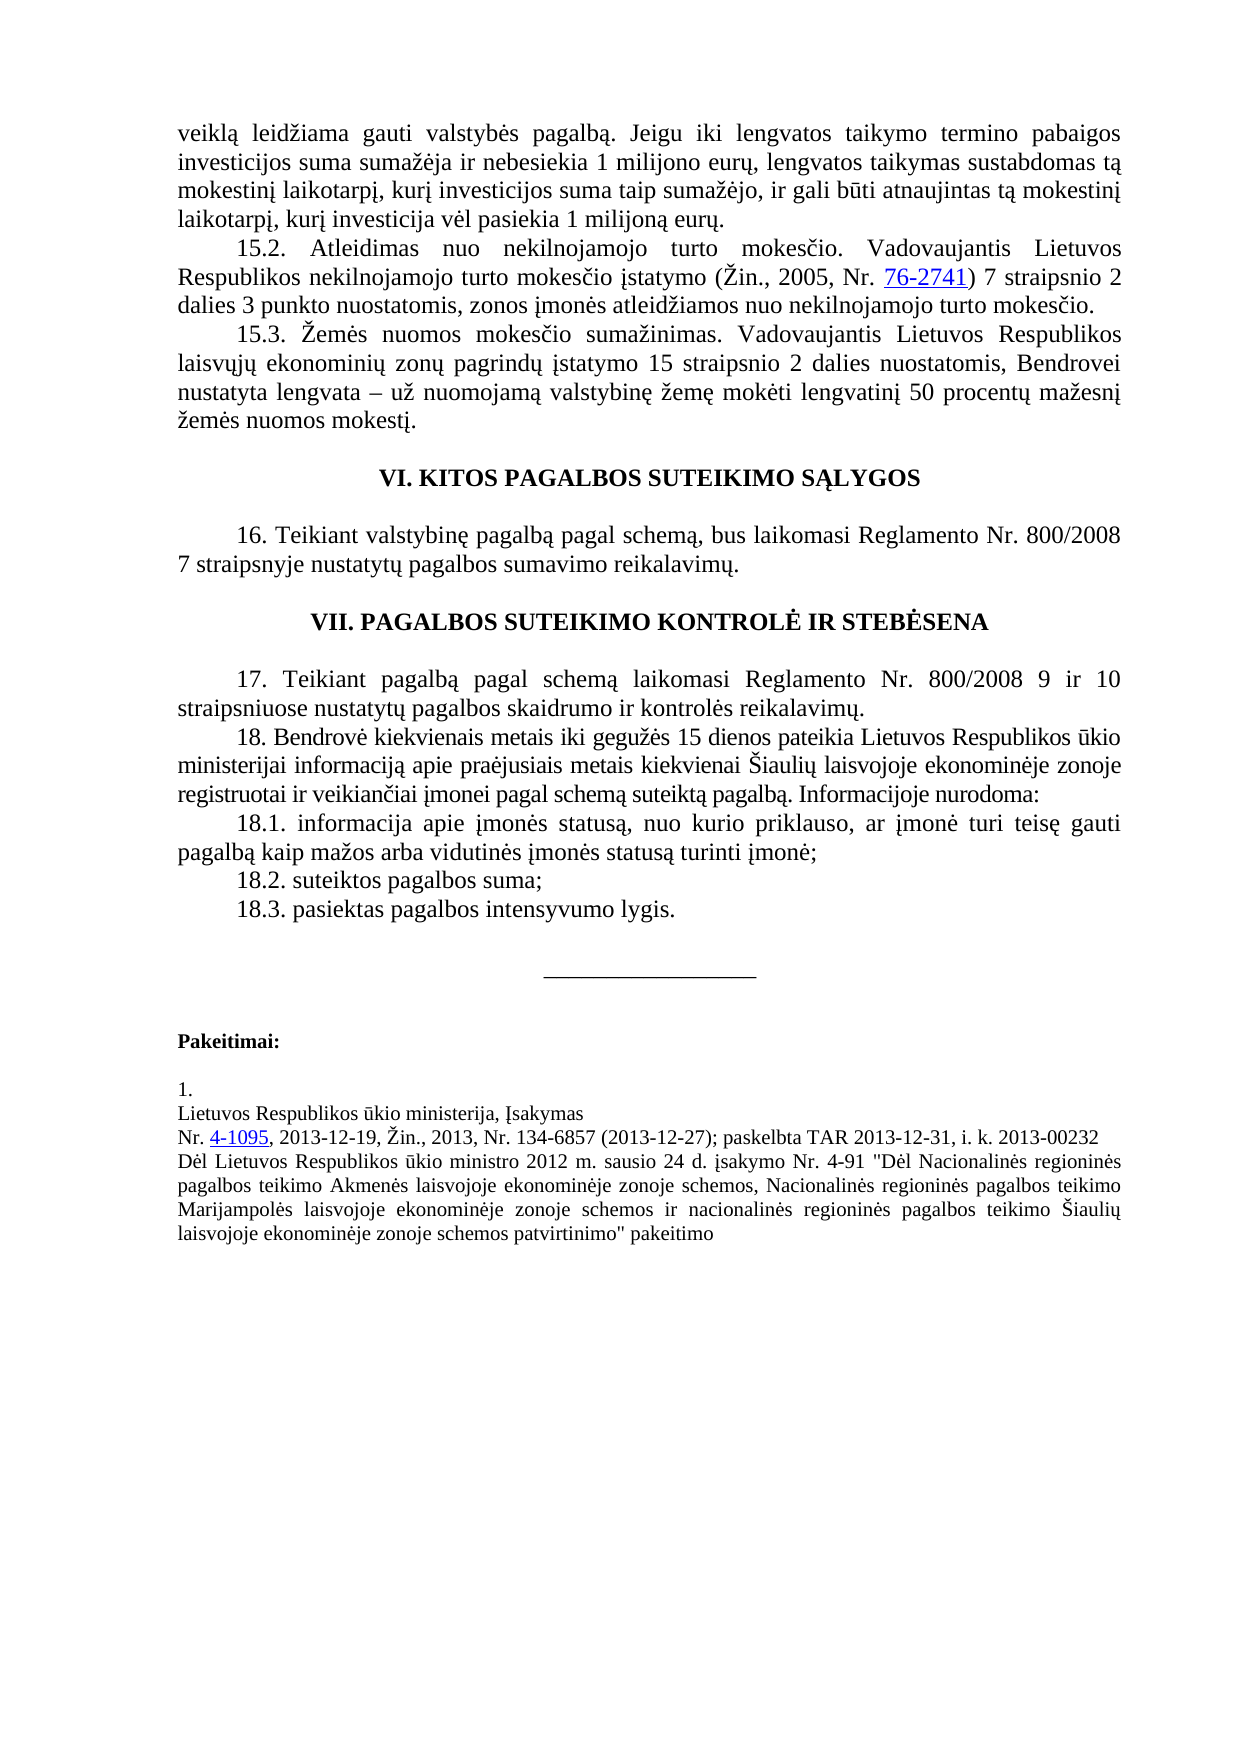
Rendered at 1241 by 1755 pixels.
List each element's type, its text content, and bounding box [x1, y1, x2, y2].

text 15.3. Žemės nuomos mokesčio sumažinimas. Vadovaujantis Lietuvos Respublikos laisvųjų ekonominių zonų pagrindų įstatymo 15 straipsnio 2 dalies nuostatomis, Bendrovei nustatyta lengvata – už nuomojamą valstybinę žemę mokėti lengvatinį 50 procentų mažesnį žemės nuomos mokestį. [177, 319, 1122, 434]
text VII. PAGALBOS SUTEIKIMO KONTROLĖ IR STEBĖSENA [177, 607, 1122, 636]
text 18.3. pasiektas pagalbos intensyvumo lygis. [177, 894, 1122, 923]
text VI. KITOS PAGALBOS SUTEIKIMO SĄLYGOS [177, 463, 1122, 492]
text 18.2. suteiktos pagalbos suma; [177, 866, 1122, 894]
text 16. Teikiant valstybinę pagalbą pagal schemą, bus laikomasi Reglamento Nr. 800/2008 7 straipsnyje nustatytų pagalbos sumavimo reikalavimų. [177, 521, 1122, 578]
text Nr. 4-1095, 2013-12-19, Žin., 2013, Nr. 134-6857 (2013-12-27); paskelbta TAR 2013-12-31, i. k. 2013-00232 [177, 1125, 1122, 1149]
text veiklą leidžiama gauti valstybės pagalbą. Jeigu iki lengvatos taikymo termino pabaigos investicijos suma sumažėja ir nebesiekia 1 milijono eurų, lengvatos taikymas sustabdomas tą mokestinį laikotarpį, kurį investicijos suma taip sumažėjo, ir gali būti atnaujintas tą mokestinį laikotarpį, kurį investicija vėl pasiekia 1 milijoną eurų. [177, 118, 1122, 233]
text Dėl Lietuvos Respublikos ūkio ministro 2012 m. sausio 24 d. įsakymo Nr. 4-91 "Dėl Nacionalinės regioninės pagalbos teikimo Akmenės laisvojoje ekonominėje zonoje schemos, Nacionalinės regioninės pagalbos teikimo Marijampolės laisvojoje ekonominėje zonoje schemos ir nacionalinės regioninės pagalbos teikimo Šiaulių laisvojoje ekonominėje zonoje schemos patvirtinimo" pakeitimo [177, 1149, 1122, 1245]
text 1. [177, 1077, 1122, 1101]
text 18.1. informacija apie įmonės statusą, nuo kurio priklauso, ar įmonė turi teisę gauti pagalbą kaip mažos arba vidutinės įmonės statusą turinti įmonė; [177, 808, 1122, 866]
text Lietuvos Respublikos ūkio ministerija, Įsakymas [177, 1101, 1122, 1125]
text 17. Teikiant pagalbą pagal schemą laikomasi Reglamento Nr. 800/2008 9 ir 10 straipsniuose nustatytų pagalbos skaidrumo ir kontrolės reikalavimų. [177, 664, 1122, 722]
text _________________ [177, 952, 1122, 981]
text 18. Bendrovė kiekvienais metais iki gegužės 15 dienos pateikia Lietuvos Respublikos ūkio ministerijai informaciją apie praėjusiais metais kiekvienai Šiaulių laisvojoje ekonominėje zonoje registruotai ir veikiančiai įmonei pagal schemą suteiktą pagalbą. Informacijoje nurodoma: [177, 722, 1122, 808]
text Pakeitimai: [177, 1029, 1122, 1053]
text 15.2. Atleidimas nuo nekilnojamojo turto mokesčio. Vadovaujantis Lietuvos Respublikos nekilnojamojo turto mokesčio įstatymo (Žin., 2005, Nr. 76-2741) 7 straipsnio 2 dalies 3 punkto nuostatomis, zonos įmonės atleidžiamos nuo nekilnojamojo turto mokesčio. [177, 233, 1122, 319]
